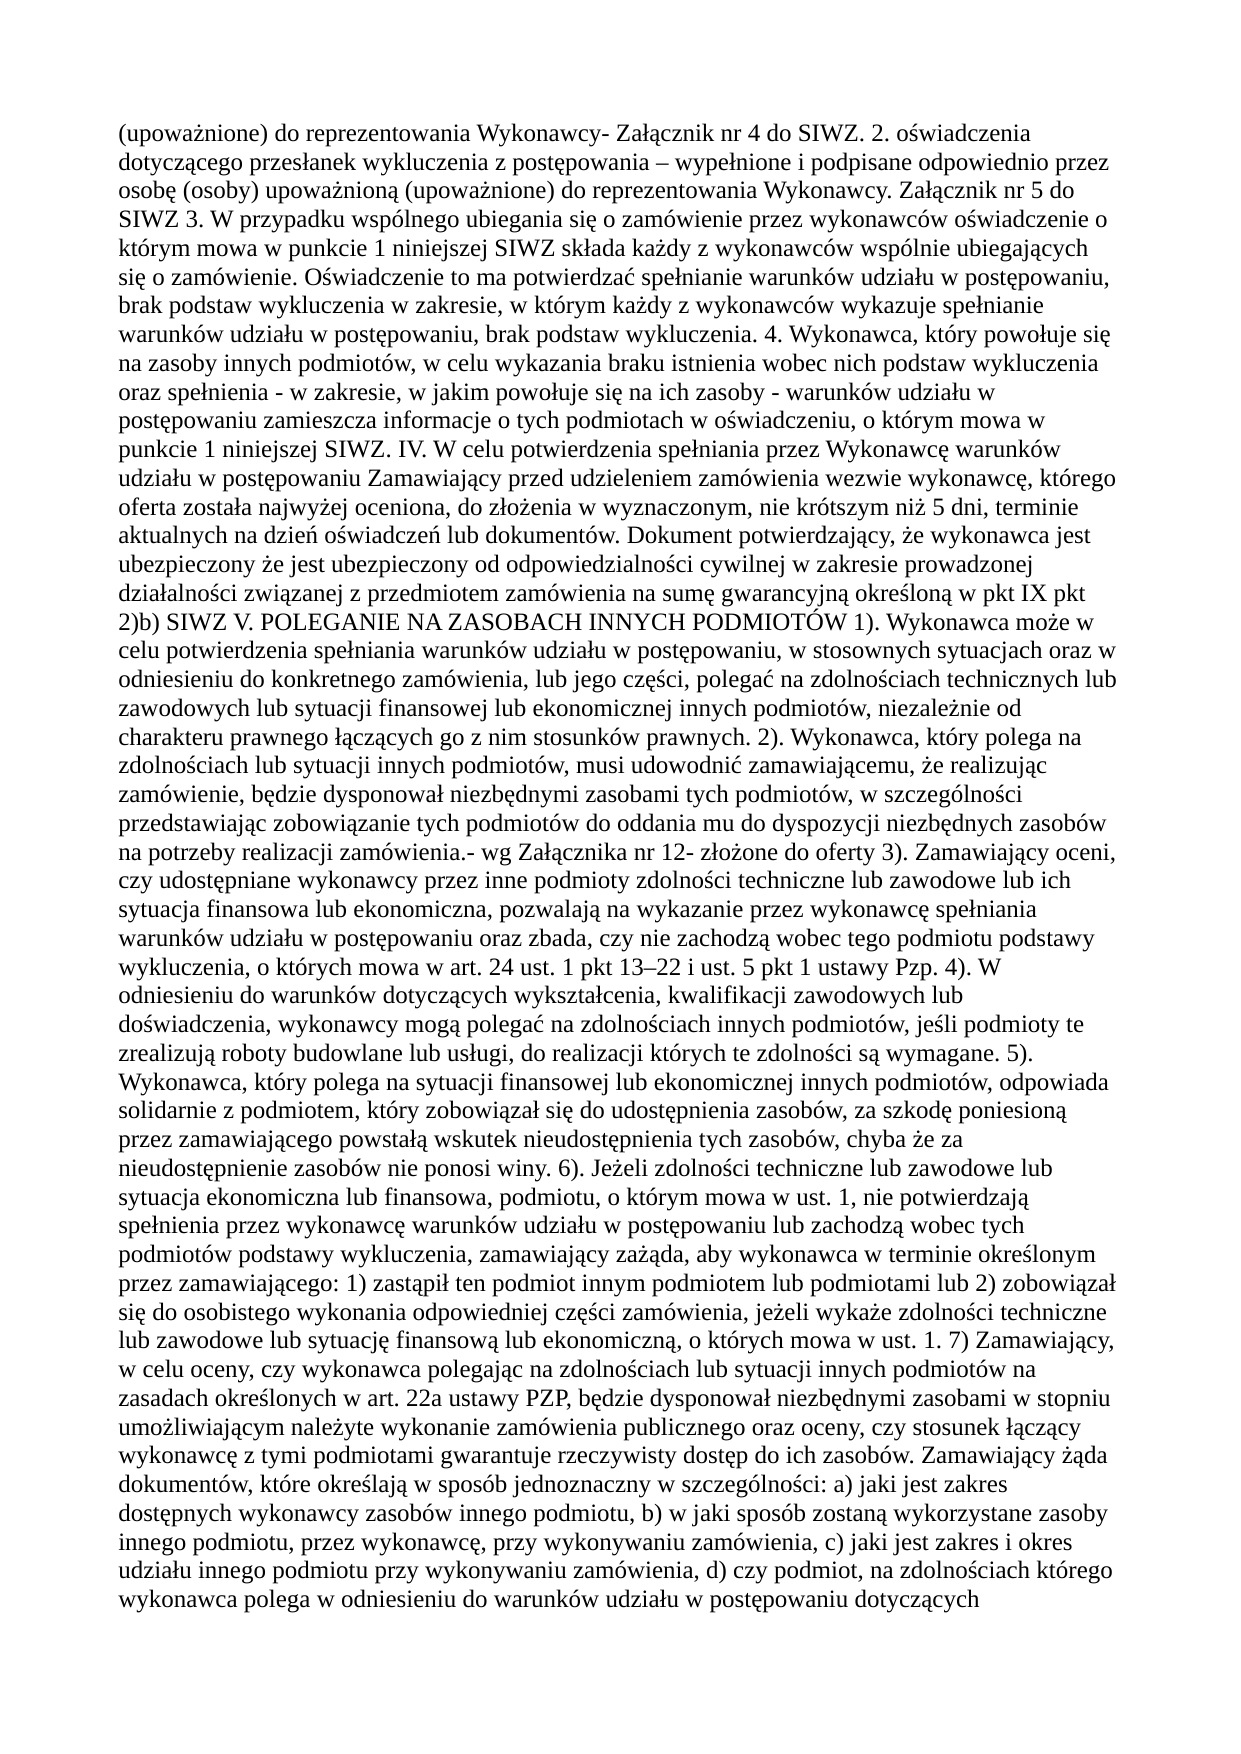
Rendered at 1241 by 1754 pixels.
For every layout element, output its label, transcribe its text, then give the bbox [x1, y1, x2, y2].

text (upoważnione) do reprezentowania Wykonawcy- Załącznik nr 4 do SIWZ. 2. oświadczenia dotyczącego przesłanek wykluczenia z postępowania – wypełnione i podpisane odpowiednio przez osobę (osoby) upoważnioną (upoważnione) do reprezentowania Wykonawcy. Załącznik nr 5 do SIWZ 3. W przypadku wspólnego ubiegania się o zamówienie przez wykonawców oświadczenie o którym mowa w punkcie 1 niniejszej SIWZ składa każdy z wykonawców wspólnie ubiegających się o zamówienie. Oświadczenie to ma potwierdzać spełnianie warunków udziału w postępowaniu, brak podstaw wykluczenia w zakresie, w którym każdy z wykonawców wykazuje spełnianie warunków udziału w postępowaniu, brak podstaw wykluczenia. 4. Wykonawca, który powołuje się na zasoby innych podmiotów, w celu wykazania braku istnienia wobec nich podstaw wykluczenia oraz spełnienia - w zakresie, w jakim powołuje się na ich zasoby - warunków udziału w postępowaniu zamieszcza informacje o tych podmiotach w oświadczeniu, o którym mowa w punkcie 1 niniejszej SIWZ. IV. W celu potwierdzenia spełniania przez Wykonawcę warunków udziału w postępowaniu Zamawiający przed udzieleniem zamówienia wezwie wykonawcę, którego oferta została najwyżej oceniona, do złożenia w wyznaczonym, nie krótszym niż 5 dni, terminie aktualnych na dzień oświadczeń lub dokumentów. Dokument potwierdzający, że wykonawca jest ubezpieczony że jest ubezpieczony od odpowiedzialności cywilnej w zakresie prowadzonej działalności związanej z przedmiotem zamówienia na sumę gwarancyjną określoną w pkt IX pkt 2)b) SIWZ V. POLEGANIE NA ZASOBACH INNYCH PODMIOTÓW 1). Wykonawca może w celu potwierdzenia spełniania warunków udziału w postępowaniu, w stosownych sytuacjach oraz w odniesieniu do konkretnego zamówienia, lub jego części, polegać na zdolnościach technicznych lub zawodowych lub sytuacji finansowej lub ekonomicznej innych podmiotów, niezależnie od charakteru prawnego łączących go z nim stosunków prawnych. 2). Wykonawca, który polega na zdolnościach lub sytuacji innych podmiotów, musi udowodnić zamawiającemu, że realizując zamówienie, będzie dysponował niezbędnymi zasobami tych podmiotów, w szczególności przedstawiając zobowiązanie tych podmiotów do oddania mu do dyspozycji niezbędnych zasobów na potrzeby realizacji zamówienia.- wg Załącznika nr 12- złożone do oferty 3). Zamawiający oceni, czy udostępniane wykonawcy przez inne podmioty zdolności techniczne lub zawodowe lub ich sytuacja finansowa lub ekonomiczna, pozwalają na wykazanie przez wykonawcę spełniania warunków udziału w postępowaniu oraz zbada, czy nie zachodzą wobec tego podmiotu podstawy wykluczenia, o których mowa w art. 24 ust. 1 pkt 13–22 i ust. 5 pkt 1 ustawy Pzp. 4). W odniesieniu do warunków dotyczących wykształcenia, kwalifikacji zawodowych lub doświadczenia, wykonawcy mogą polegać na zdolnościach innych podmiotów, jeśli podmioty te zrealizują roboty budowlane lub usługi, do realizacji których te zdolności są wymagane. 5). Wykonawca, który polega na sytuacji finansowej lub ekonomicznej innych podmiotów, odpowiada solidarnie z podmiotem, który zobowiązał się do udostępnienia zasobów, za szkodę poniesioną przez zamawiającego powstałą wskutek nieudostępnienia tych zasobów, chyba że za nieudostępnienie zasobów nie ponosi winy. 6). Jeżeli zdolności techniczne lub zawodowe lub sytuacja ekonomiczna lub finansowa, podmiotu, o którym mowa w ust. 1, nie potwierdzają spełnienia przez wykonawcę warunków udziału w postępowaniu lub zachodzą wobec tych podmiotów podstawy wykluczenia, zamawiający zażąda, aby wykonawca w terminie określonym przez zamawiającego: 1) zastąpił ten podmiot innym podmiotem lub podmiotami lub 2) zobowiązał się do osobistego wykonania odpowiedniej części zamówienia, jeżeli wykaże zdolności techniczne lub zawodowe lub sytuację finansową lub ekonomiczną, o których mowa w ust. 1. 7) Zamawiający, w celu oceny, czy wykonawca polegając na zdolnościach lub sytuacji innych podmiotów na zasadach określonych w art. 22a ustawy PZP, będzie dysponował niezbędnymi zasobami w stopniu umożliwiającym należyte wykonanie zamówienia publicznego oraz oceny, czy stosunek łączący wykonawcę z tymi podmiotami gwarantuje rzeczywisty dostęp do ich zasobów. Zamawiający żąda dokumentów, które określają w sposób jednoznaczny w szczególności: a) jaki jest zakres dostępnych wykonawcy zasobów innego podmiotu, b) w jaki sposób zostaną wykorzystane zasoby innego podmiotu, przez wykonawcę, przy wykonywaniu zamówienia, c) jaki jest zakres i okres udziału innego podmiotu przy wykonywaniu zamówienia, d) czy podmiot, na zdolnościach którego wykonawca polega w odniesieniu do warunków udziału w postępowaniu dotyczących [118, 118, 1122, 1613]
